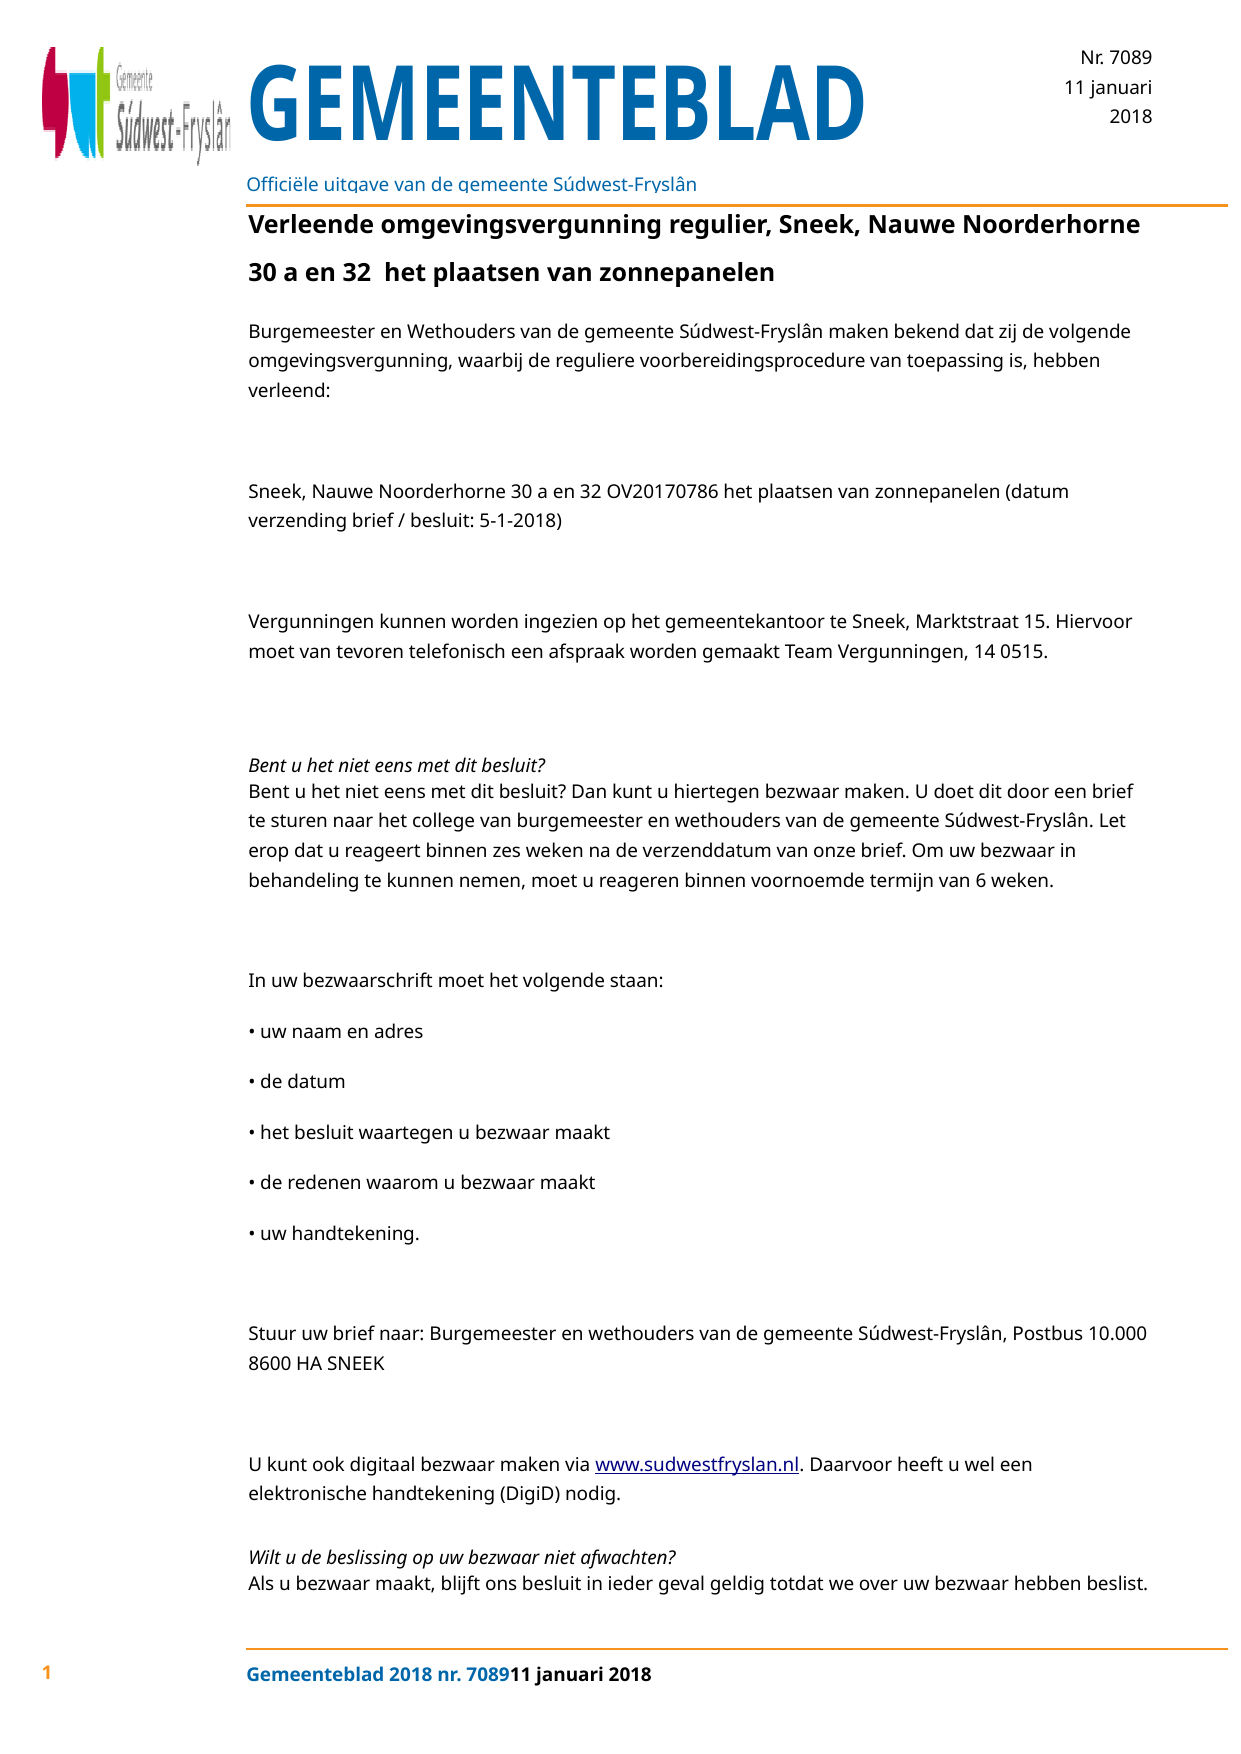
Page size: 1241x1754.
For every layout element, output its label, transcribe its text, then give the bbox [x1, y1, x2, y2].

text In uw bezwaarschrift moet het volgende staan: [248, 968, 1152, 993]
text Sneek, Nauwe Noorderhorne 30 a en 32 OV20170786 het plaatsen van zonnepanelen (datum verzending brief / besluit: 5-1-2018) [248, 478, 1152, 533]
text • uw handtekening. [248, 1220, 1152, 1245]
picture [41, 47, 231, 172]
text • de datum [248, 1068, 1152, 1094]
text Als u bezwaar maakt, blijft ons besluit in ieder geval geldig totdat we over uw bezwaar hebben beslist. [248, 1570, 1152, 1596]
text Bent u het niet eens met dit besluit? [248, 752, 1152, 778]
text • uw naam en adres [248, 1018, 1152, 1044]
text Burgemeester en Wethouders van de gemeente Súdwest-Fryslân maken bekend dat zij de volgende omgevingsvergunning, waarbij de reguliere voorbereidingsprocedure van toepassing is, hebben verleend: [248, 318, 1152, 403]
text Verleende omgevingsvergunning regulier, Sneek, Nauwe Noorderhorne 30 a en 32 het plaatsen van zonnepanelen [248, 207, 1152, 288]
text • het besluit waartegen u bezwaar maakt [248, 1119, 1152, 1144]
text Vergunningen kunnen worden ingezien op het gemeentekantoor te Sneek, Marktstraat 15. Hiervoor moet van tevoren telefonisch een afspraak worden gemaakt Team Vergunningen, 14 0515. [248, 608, 1152, 664]
text • de redenen waarom u bezwaar maakt [248, 1169, 1152, 1195]
text Bent u het niet eens met dit besluit? Dan kunt u hiertegen bezwaar maken. U doet dit door een brief te sturen naar het college van burgemeester en wethouders van de gemeente Súdwest-Fryslân. Let erop dat u reageert binnen zes weken na de verzenddatum van onze brief. Om uw bezwaar in behandeling te kunnen nemen, moet u reageren binnen voornoemde termijn van 6 weken. [248, 778, 1152, 892]
text Stuur uw brief naar: Burgemeester en wethouders van de gemeente Súdwest-Fryslân, Postbus 10.000 8600 HA SNEEK [248, 1321, 1152, 1376]
text Wilt u de beslissing op uw bezwaar niet afwachten? [248, 1544, 1152, 1570]
text U kunt ook digitaal bezwaar maken via www.sudwestfryslan.nl. Daarvoor heeft u wel een elektronische handtekening (DigiD) nodig. [248, 1451, 1152, 1506]
